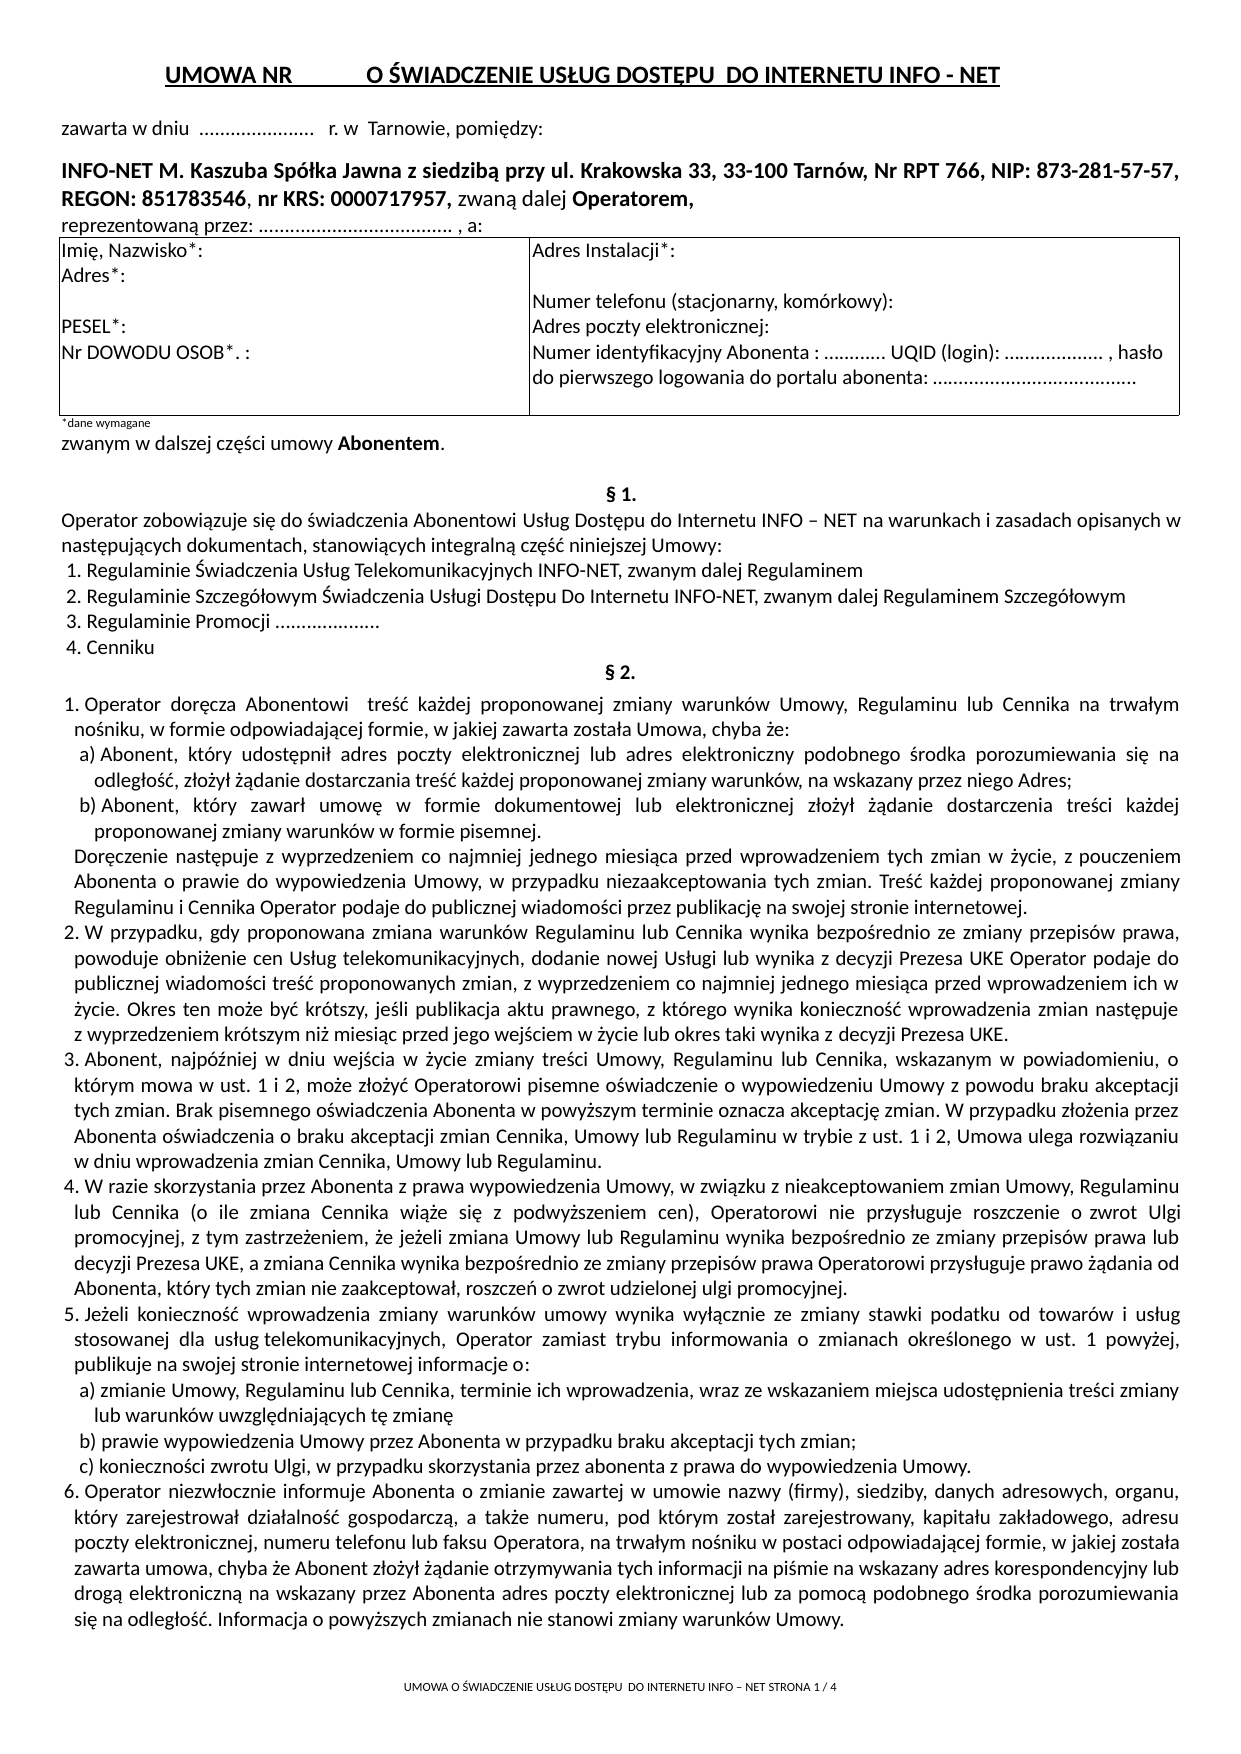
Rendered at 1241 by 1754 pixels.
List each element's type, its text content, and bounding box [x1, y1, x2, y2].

list zmianie Umowy, Regulaminu lub Cennika, terminie ich wprowadzenia, wraz ze wskazaniem miejsca udostępnienia treści zmiany lub warunków uwzględniających tę zmianę [79, 1377, 1181, 1428]
list Jeżeli konieczność wprowadzenia zmiany warunków umowy wynika wyłącznie ze zmiany stawki podatku od towarów i usług stosowanej dla usług telekomunikacyjnych, Operator zamiast trybu informowania o zmianach określonego w ust. 1 powyżej, publikuje na swojej stronie internetowej informacje o: [59, 1301, 1181, 1377]
list konieczności zwrotu Ulgi, w przypadku skorzystania przez abonenta z prawa do wypowiedzenia Umowy. [79, 1453, 1181, 1479]
table_header Imię, Nazwisko*: Adres*: PESEL*: Nr DOWODU OSOB*. : [60, 238, 529, 415]
list Abonent, który udostępnił adres poczty elektronicznej lub adres elektroniczny podobnego środka porozumiewania się na odległość, złożył żądanie dostarczania treść każdej proponowanej zmiany warunków, na wskazany przez niego Adres; [79, 742, 1181, 792]
list Operator niezwłocznie informuje Abonenta o zmianie zawartej w umowie nazwy (firmy), siedziby, danych adresowych, organu, który zarejestrował działalność gospodarczą, a także numeru, pod którym został zarejestrowany, kapitału zakładowego, adresu poczty elektronicznej, numeru telefonu lub faksu Operatora, na trwałym nośniku w postaci odpowiadającej formie, w jakiej została zawarta umowa, chyba że Abonent złożył żądanie otrzymywania tych informacji na piśmie na wskazany adres korespondencyjny lub drogą elektroniczną na wskazany przez Abonenta adres poczty elektronicznej lub za pomocą podobnego środka porozumiewania się na odległość. Informacja o powyższych zmianach nie stanowi zmiany warunków Umowy. [59, 1479, 1181, 1631]
list Abonent, który zawarł umowę w formie dokumentowej lub elektronicznej złożył żądanie dostarczenia treści każdej proponowanej zmiany warunków w formie pisemnej. [79, 792, 1181, 843]
list Regulaminie Promocji .................... [61, 608, 1181, 634]
text UMOWA NR O ŚWIADCZENIE USŁUG DOSTĘPU DO INTERNETU INFO - NET [59, 59, 1106, 89]
text § 2. [59, 659, 1181, 685]
list Doręczenie następuje z wyprzedzeniem co najmniej jednego miesiąca przed wprowadzeniem tych zmian w życie, z pouczeniem Abonenta o prawie do wypowiedzenia Umowy, w przypadku niezaakceptowania tych zmian. Treść każdej proponowanej zmiany Regulaminu i Cennika Operator podaje do publicznej wiadomości przez publikację na swojej stronie internetowej. [59, 843, 1181, 919]
list Cenniku [61, 634, 1181, 659]
list prawie wypowiedzenia Umowy przez Abonenta w przypadku braku akceptacji tych zmian; [79, 1428, 1181, 1453]
list Regulaminie Świadczenia Usług Telekomunikacyjnych INFO-NET, zwanym dalej Regulaminem [61, 558, 1181, 583]
text INFO-NET M. Kaszuba Spółka Jawna z siedzibą przy ul. Krakowska 33, 33-100 Tarnów, Nr RPT 766, NIP: 873-281-57-57, REGON: 851783546, nr KRS: 0000717957, zwaną dalej Operatorem, [61, 156, 1181, 212]
list W przypadku, gdy proponowana zmiana warunków Regulaminu lub Cennika wynika bezpośrednio ze zmiany przepisów prawa, powoduje obniżenie cen Usług telekomunikacyjnych, dodanie nowej Usługi lub wynika z decyzji Prezesa UKE Operator podaje do publicznej wiadomości treść proponowanych zmian, z wyprzedzeniem co najmniej jednego miesiąca przed wprowadzeniem ich w życie. Okres ten może być krótszy, jeśli publikacja aktu prawnego, z którego wynika konieczność wprowadzenia zmian następuje z wyprzedzeniem krótszym niż miesiąc przed jego wejściem w życie lub okres taki wynika z decyzji Prezesa UKE. [59, 919, 1181, 1047]
text zwanym w dalszej części umowy Abonentem. [61, 431, 1181, 456]
list Abonent, najpóźniej w dniu wejścia w życie zmiany treści Umowy, Regulaminu lub Cennika, wskazanym w powiadomieniu, o którym mowa w ust. 1 i 2, może złożyć Operatorowi pisemne oświadczenie o wypowiedzeniu Umowy z powodu braku akceptacji tych zmian. Brak pisemnego oświadczenia Abonenta w powyższym terminie oznacza akceptację zmian. W przypadku złożenia przez Abonenta oświadczenia o braku akceptacji zmian Cennika, Umowy lub Regulaminu w trybie z ust. 1 i 2, Umowa ulega rozwiązaniu w dniu wprowadzenia zmian Cennika, Umowy lub Regulaminu. [59, 1047, 1181, 1174]
list Operator doręcza Abonentowi treść każdej proponowanej zmiany warunków Umowy, Regulaminu lub Cennika na trwałym nośniku, w formie odpowiadającej formie, w jakiej zawarta została Umowa, chyba że: [59, 691, 1181, 742]
list W razie skorzystania przez Abonenta z prawa wypowiedzenia Umowy, w związku z nieakceptowaniem zmian Umowy, Regulaminu lub Cennika (o ile zmiana Cennika wiąże się z podwyższeniem cen), Operatorowi nie przysługuje roszczenie o zwrot Ulgi promocyjnej, z tym zastrzeżeniem, że jeżeli zmiana Umowy lub Regulaminu wynika bezpośrednio ze zmiany przepisów prawa lub decyzji Prezesa UKE, a zmiana Cennika wynika bezpośrednio ze zmiany przepisów prawa Operatorowi przysługuje prawo żądania od Abonenta, który tych zmian nie zaakceptował, roszczeń o zwrot udzielonej ulgi promocyjnej. [59, 1174, 1181, 1301]
text *dane wymagane [61, 415, 1181, 431]
text reprezentowaną przez: ..................................... , a: [61, 212, 1181, 237]
text zawarta w dniu ...................... r. w Tarnowie, pomiędzy: [61, 115, 1181, 140]
list Regulaminie Szczegółowym Świadczenia Usługi Dostępu Do Internetu INFO-NET, zwanym dalej Regulaminem Szczegółowym [61, 583, 1181, 608]
table_header Adres Instalacji*: Numer telefonu (stacjonarny, komórkowy): Adres poczty elektronicznej: Numer identyfikacyjny Abonenta : …......... UQID (login): …................ , hasło do pierwszego logowania do portalu abonenta: ….................................... [530, 238, 1179, 415]
text Operator zobowiązuje się do świadczenia Abonentowi Usług Dostępu do Internetu INFO – NET na warunkach i zasadach opisanych w następujących dokumentach, stanowiących integralną część niniejszej Umowy: [61, 507, 1181, 558]
text § 1. [61, 481, 1181, 507]
